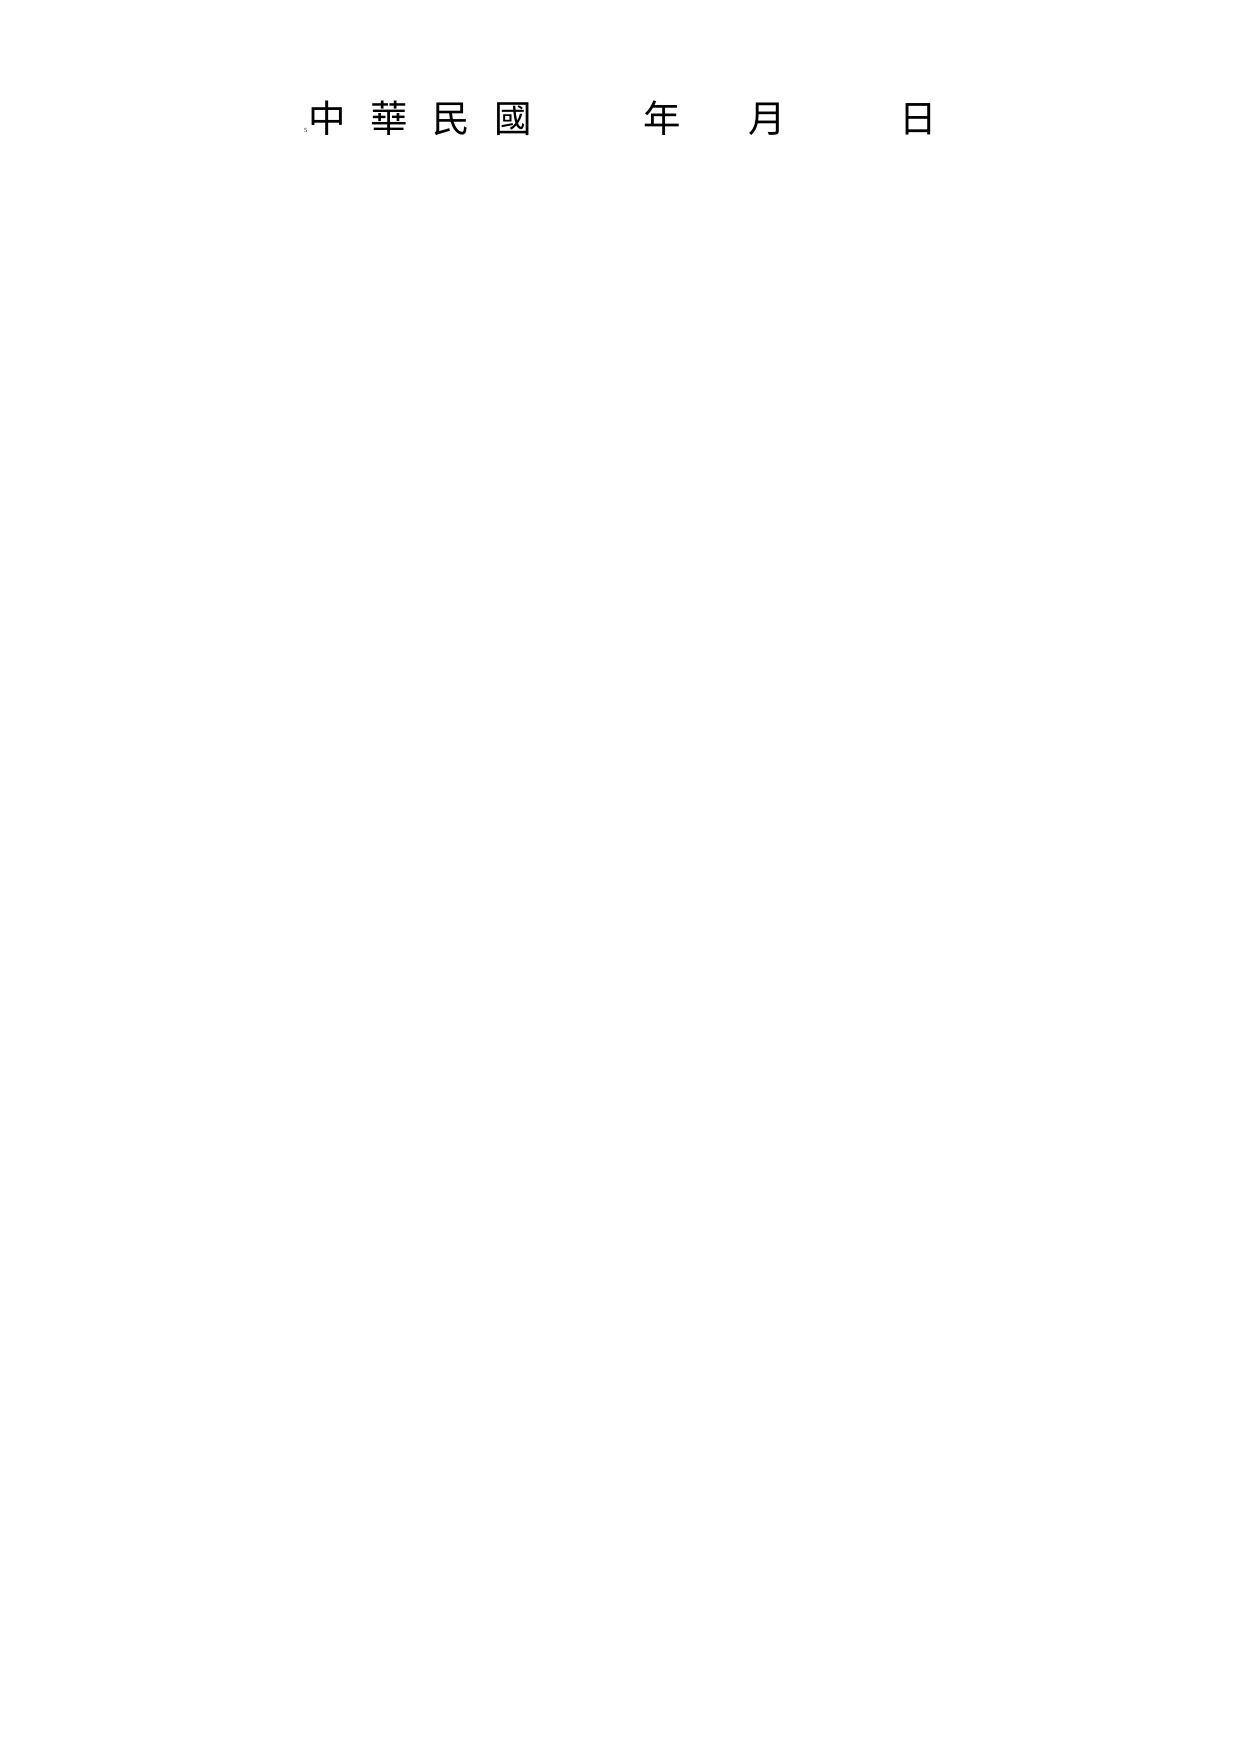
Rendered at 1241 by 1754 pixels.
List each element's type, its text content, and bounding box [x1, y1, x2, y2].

text 5中華民國 年 月 日 [148, 89, 1092, 143]
